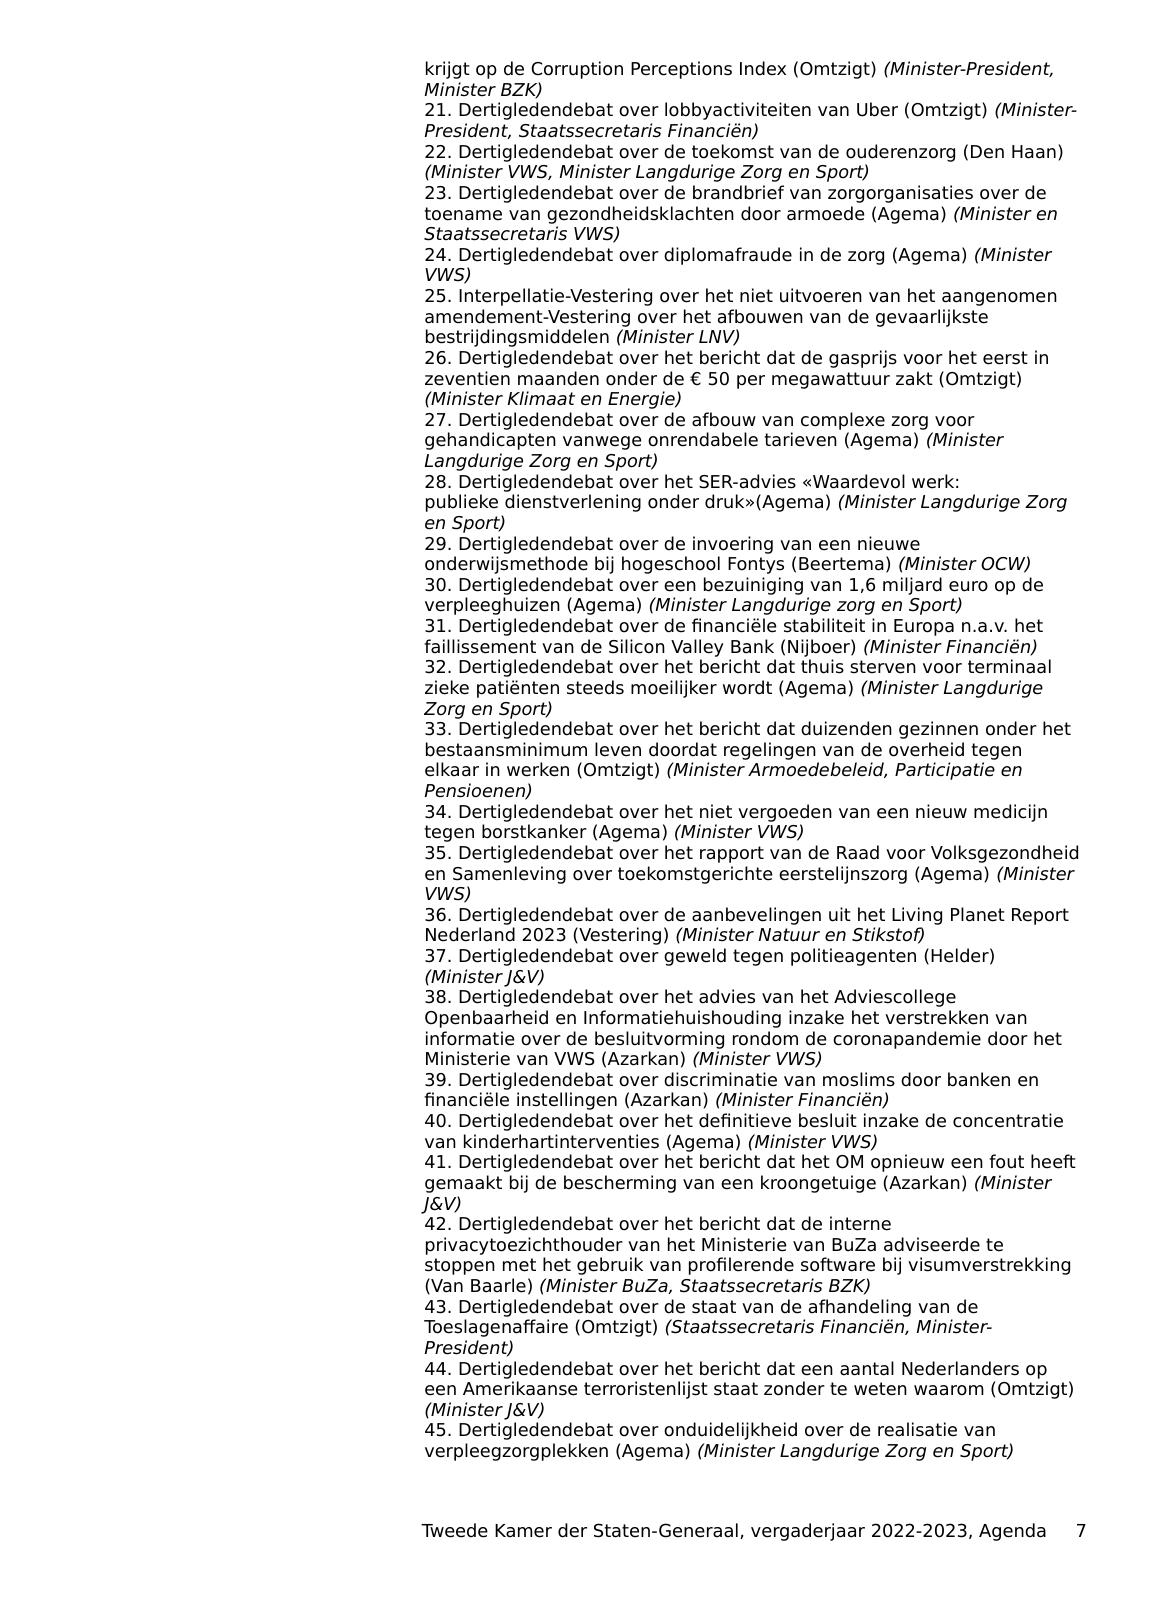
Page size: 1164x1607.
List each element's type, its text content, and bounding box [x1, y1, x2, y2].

table_cell 45. Dertigledendebat over onduidelijkheid over de realisatie van verpleegzorgplekken (Agema) (Minister Langdurige Zorg en Sport) [418, 1420, 1087, 1462]
table_cell [77, 843, 401, 905]
table_cell 29. Dertigledendebat over de invoering van een nieuwe onderwijsmethode bij hogeschool Fontys (Beertema) (Minister OCW) [418, 534, 1087, 575]
table_cell 26. Dertigledendebat over het bericht dat de gasprijs voor het eerst in zeventien maanden onder de € 50 per megawattuur zakt (Omtzigt) (Minister Klimaat en Energie) [418, 348, 1087, 410]
table_cell [77, 1297, 401, 1358]
table_cell [77, 286, 401, 348]
table_cell 23. Dertigledendebat over de brandbrief van zorgorganisaties over de toename van gezondheidsklachten door armoede (Agema) (Minister en Staatssecretaris VWS) [418, 183, 1087, 245]
table_cell [77, 348, 401, 410]
table_cell 43. Dertigledendebat over de staat van de afhandeling van de Toeslagenaffaire (Omtzigt) (Staatssecretaris Financiën, Minister-President) [418, 1297, 1087, 1358]
table_cell [77, 1070, 401, 1111]
table_cell [77, 1214, 401, 1297]
table_cell 35. Dertigledendebat over het rapport van de Raad voor Volksgezondheid en Samenleving over toekomstgerichte eerstelijnszorg (Agema) (Minister VWS) [418, 843, 1087, 905]
table_cell 34. Dertigledendebat over het niet vergoeden van een nieuw medicijn tegen borstkanker (Agema) (Minister VWS) [418, 802, 1087, 843]
table_cell [401, 657, 418, 719]
table_cell [401, 348, 418, 410]
table_cell [401, 1070, 418, 1111]
table_cell [77, 534, 401, 575]
table_cell krijgt op de Corruption Perceptions Index (Omtzigt) (Minister-President, Minister BZK) [418, 59, 1087, 100]
table_cell 36. Dertigledendebat over de aanbevelingen uit het Living Planet Report Nederland 2023 (Vestering) (Minister Natuur en Stikstof) [418, 905, 1087, 946]
table_cell 42. Dertigledendebat over het bericht dat de interne privacytoezichthouder van het Ministerie van BuZa adviseerde te stoppen met het gebruik van profilerende software bij visumverstrekking (Van Baarle) (Minister BuZa, Staatssecretaris BZK) [418, 1214, 1087, 1297]
table_cell [77, 1152, 401, 1214]
table_cell [401, 1111, 418, 1152]
table_cell [77, 946, 401, 987]
table_cell [77, 802, 401, 843]
table_cell 32. Dertigledendebat over het bericht dat thuis sterven voor terminaal zieke patiënten steeds moeilijker wordt (Agema) (Minister Langdurige Zorg en Sport) [418, 657, 1087, 719]
table_cell [77, 472, 401, 492]
table_cell [401, 802, 418, 843]
table_cell 27. Dertigledendebat over de afbouw van complexe zorg voor gehandicapten vanwege onrendabele tarieven (Agema) (Minister Langdurige Zorg en Sport) [418, 410, 1087, 472]
table_cell [77, 616, 401, 657]
table_cell [77, 575, 401, 616]
table_cell 21. Dertigledendebat over lobbyactiviteiten van Uber (Omtzigt) (Minister-President, Staatssecretaris Financiën) [418, 100, 1087, 142]
table_cell 41. Dertigledendebat over het bericht dat het OM opnieuw een fout heeft gemaakt bij de bescherming van een kroongetuige (Azarkan) (Minister J&V) [418, 1152, 1087, 1214]
table_cell [401, 410, 418, 472]
table_cell 22. Dertigledendebat over de toekomst van de ouderenzorg (Den Haan) (Minister VWS, Minister Langdurige Zorg en Sport) [418, 142, 1087, 183]
table_cell [401, 1297, 418, 1358]
table_cell [77, 183, 401, 245]
table_cell [401, 987, 418, 1070]
table_cell 33. Dertigledendebat over het bericht dat duizenden gezinnen onder het bestaansminimum leven doordat regelingen van de overheid tegen elkaar in werken (Omtzigt) (Minister Armoedebeleid, Participatie en Pensioenen) [418, 719, 1087, 802]
table_cell [77, 1359, 401, 1420]
table_cell [401, 100, 418, 142]
table_cell [401, 905, 418, 946]
table_cell [401, 472, 418, 492]
table_cell [77, 142, 401, 183]
table_cell [77, 100, 401, 142]
table_cell [401, 719, 418, 802]
table_cell [401, 843, 418, 905]
table_cell [401, 946, 418, 987]
table_cell [77, 492, 401, 533]
table_cell 37. Dertigledendebat over geweld tegen politieagenten (Helder) (Minister J&V) [418, 946, 1087, 987]
table_cell 44. Dertigledendebat over het bericht dat een aantal Nederlanders op een Amerikaanse terroristenlijst staat zonder te weten waarom (Omtzigt) (Minister J&V) [418, 1359, 1087, 1420]
table_cell [401, 575, 418, 616]
table_cell 25. Interpellatie-Vestering over het niet uitvoeren van het aangenomen amendement-Vestering over het afbouwen van de gevaarlijkste bestrijdingsmiddelen (Minister LNV) [418, 286, 1087, 348]
table_cell [77, 1420, 401, 1462]
table_cell [401, 142, 418, 183]
table_cell [401, 616, 418, 657]
table_cell [401, 59, 418, 100]
table_cell [77, 987, 401, 1070]
table_cell [401, 245, 418, 286]
table_cell 31. Dertigledendebat over de financiële stabiliteit in Europa n.a.v. het faillissement van de Silicon Valley Bank (Nijboer) (Minister Financiën) [418, 616, 1087, 657]
table_cell [401, 1214, 418, 1297]
table_cell [77, 59, 401, 100]
table_cell [77, 245, 401, 286]
table_cell 39. Dertigledendebat over discriminatie van moslims door banken en financiële instellingen (Azarkan) (Minister Financiën) [418, 1070, 1087, 1111]
table_cell [77, 719, 401, 802]
table_cell [77, 905, 401, 946]
table_cell [401, 286, 418, 348]
table_cell 40. Dertigledendebat over het definitieve besluit inzake de concentratie van kinderhartinterventies (Agema) (Minister VWS) [418, 1111, 1087, 1152]
table_cell [401, 1359, 418, 1420]
table_cell [401, 534, 418, 575]
table_cell [77, 410, 401, 472]
table_cell 28. Dertigledendebat over het SER-advies «Waardevol werk: [418, 472, 1087, 492]
table_cell [401, 492, 418, 533]
table_cell 24. Dertigledendebat over diplomafraude in de zorg (Agema) (Minister VWS) [418, 245, 1087, 286]
table_cell [401, 183, 418, 245]
table_cell 30. Dertigledendebat over een bezuiniging van 1,6 miljard euro op de verpleeghuizen (Agema) (Minister Langdurige zorg en Sport) [418, 575, 1087, 616]
table_cell 38. Dertigledendebat over het advies van het Adviescollege Openbaarheid en Informatiehuishouding inzake het verstrekken van informatie over de besluitvorming rondom de coronapandemie door het Ministerie van VWS (Azarkan) (Minister VWS) [418, 987, 1087, 1070]
table_cell publieke dienstverlening onder druk»(Agema) (Minister Langdurige Zorg en Sport) [418, 492, 1087, 533]
table_cell [77, 657, 401, 719]
table_cell [401, 1420, 418, 1462]
table_cell [401, 1152, 418, 1214]
table_cell [77, 1111, 401, 1152]
